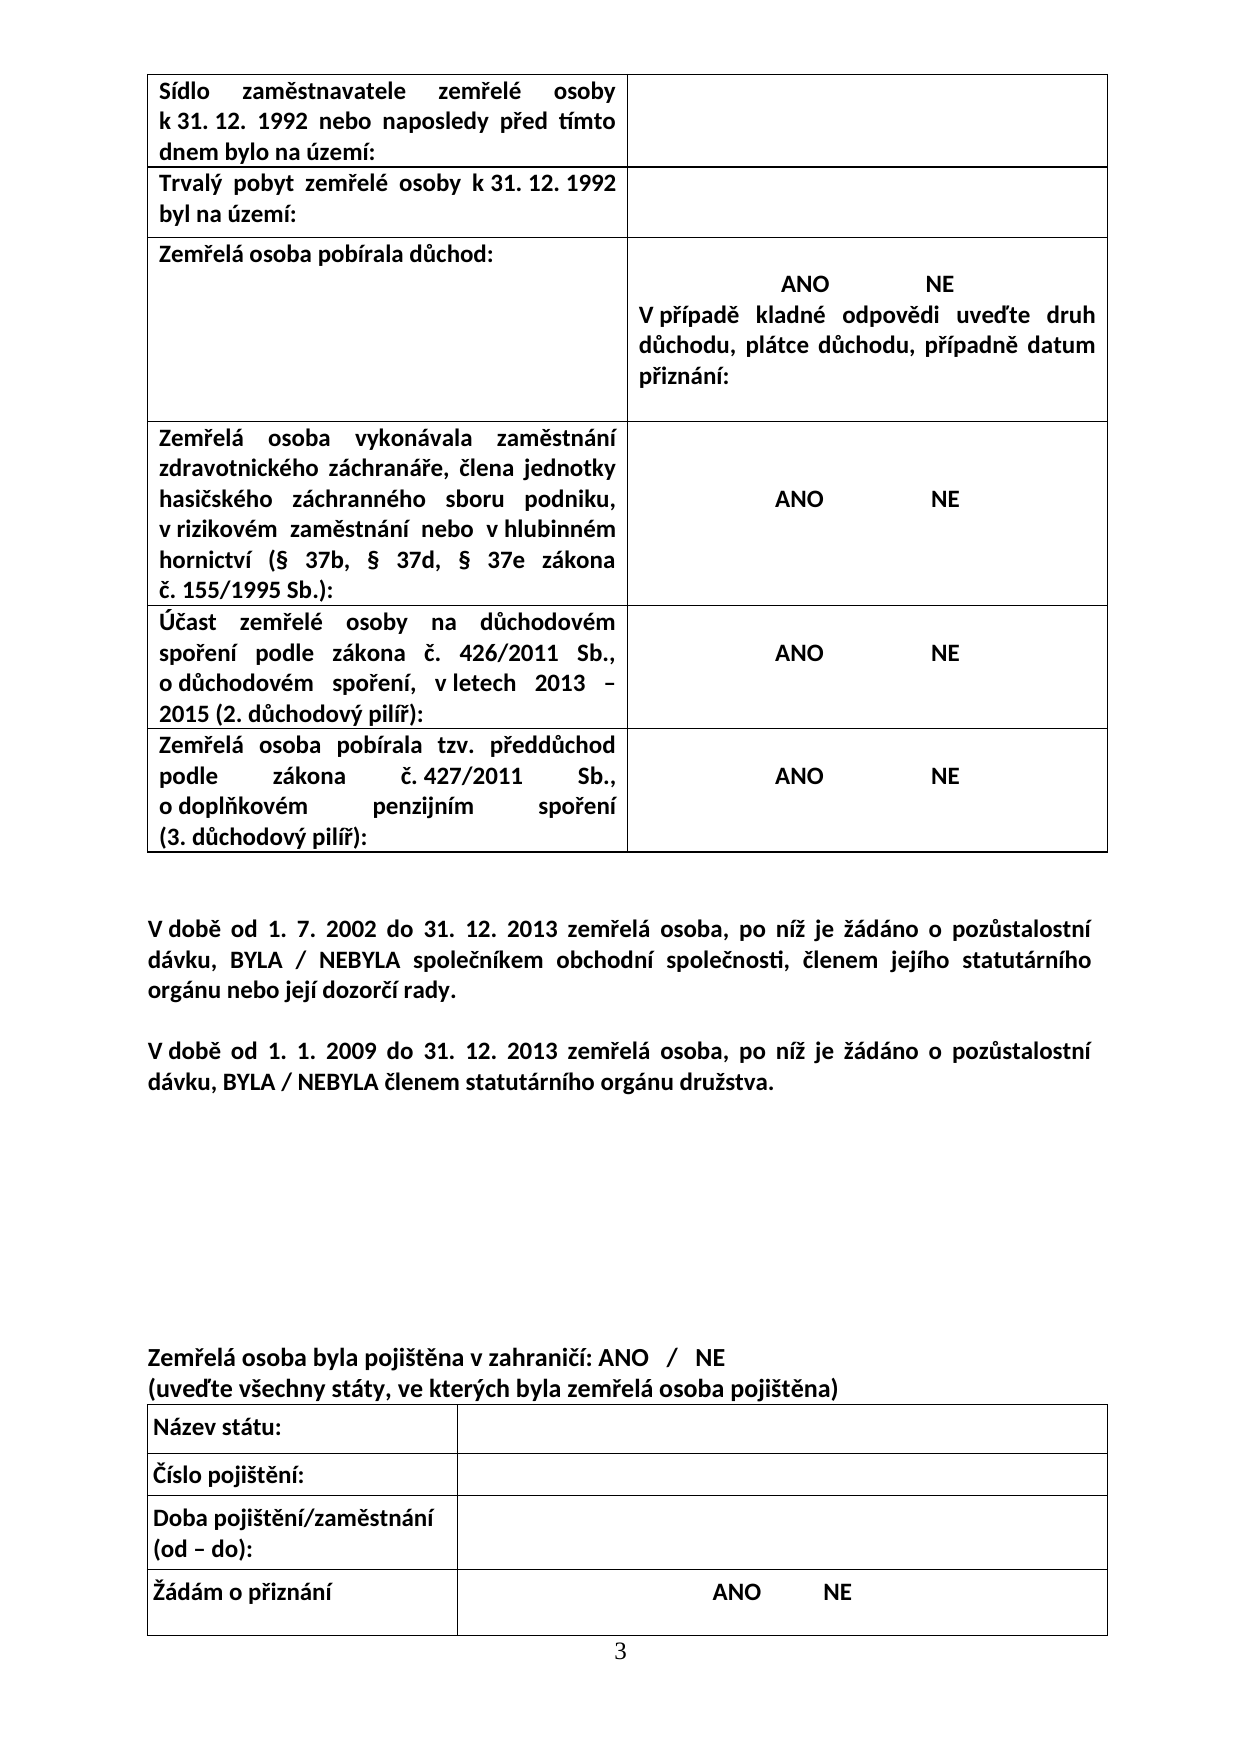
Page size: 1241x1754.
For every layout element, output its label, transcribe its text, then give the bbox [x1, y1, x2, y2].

text V době od 1. 7. 2002 do 31. 12. 2013 zemřelá osoba, po níž je žádáno o pozůstalostní dávku, BYLA / NEBYLA společníkem obchodní společnosti, členem jejího statutárního orgánu nebo její dozorčí rady. [148, 913, 1092, 1005]
table_header Název státu: [148, 1405, 457, 1452]
table_cell Zemřelá osoba vykonávala zaměstnání zdravotnického záchranáře, člena jednotky hasičského záchranného sboru podniku, v rizikovém zaměstnání nebo v hlubinném hornictví (§ 37b, § 37d, § 37e zákona č. 155/1995 Sb.): [148, 422, 627, 605]
table_cell Číslo pojištění: [148, 1454, 457, 1495]
table_cell ANO NE [628, 422, 1107, 605]
table_cell ANO NE [458, 1570, 1107, 1635]
table_cell Žádám o přiznání [148, 1570, 457, 1635]
table_header [458, 1405, 1107, 1452]
table_cell Trvalý pobyt zemřelé osoby k 31. 12. 1992 byl na území: [148, 168, 627, 237]
table_cell Účast zemřelé osoby na důchodovém spoření podle zákona č. 426/2011 Sb., o důchodovém spoření, v letech 2013 – 2015 (2. důchodový pilíř): [148, 606, 627, 728]
table_cell [628, 168, 1107, 237]
text Zemřelá osoba byla pojištěna v zahraničí: ANO / NE [148, 1341, 1092, 1372]
table_cell ANO NE [628, 729, 1107, 851]
table_cell Doba pojištění/zaměstnání (od – do): [148, 1496, 457, 1569]
table_cell Zemřelá osoba pobírala tzv. předdůchod podle zákona č. 427/2011 Sb., o doplňkovém penzijním spoření (3. důchodový pilíř): [148, 729, 627, 851]
text (uveďte všechny státy, ve kterých byla zemřelá osoba pojištěna) [148, 1372, 1092, 1404]
table_cell ANO NE V případě kladné odpovědi uveďte druh důchodu, plátce důchodu, případně datum přiznání: [628, 238, 1107, 421]
table_cell Sídlo zaměstnavatele zemřelé osoby k 31. 12. 1992 nebo naposledy před tímto dnem bylo na území: [148, 75, 627, 166]
table_cell [458, 1454, 1107, 1495]
table_cell [628, 75, 1107, 166]
table_cell Zemřelá osoba pobírala důchod: [148, 238, 627, 421]
table_cell [458, 1496, 1107, 1569]
table_cell ANO NE [628, 606, 1107, 728]
text V době od 1. 1. 2009 do 31. 12. 2013 zemřelá osoba, po níž je žádáno o pozůstalostní dávku, BYLA / NEBYLA členem statutárního orgánu družstva. [148, 1036, 1092, 1097]
